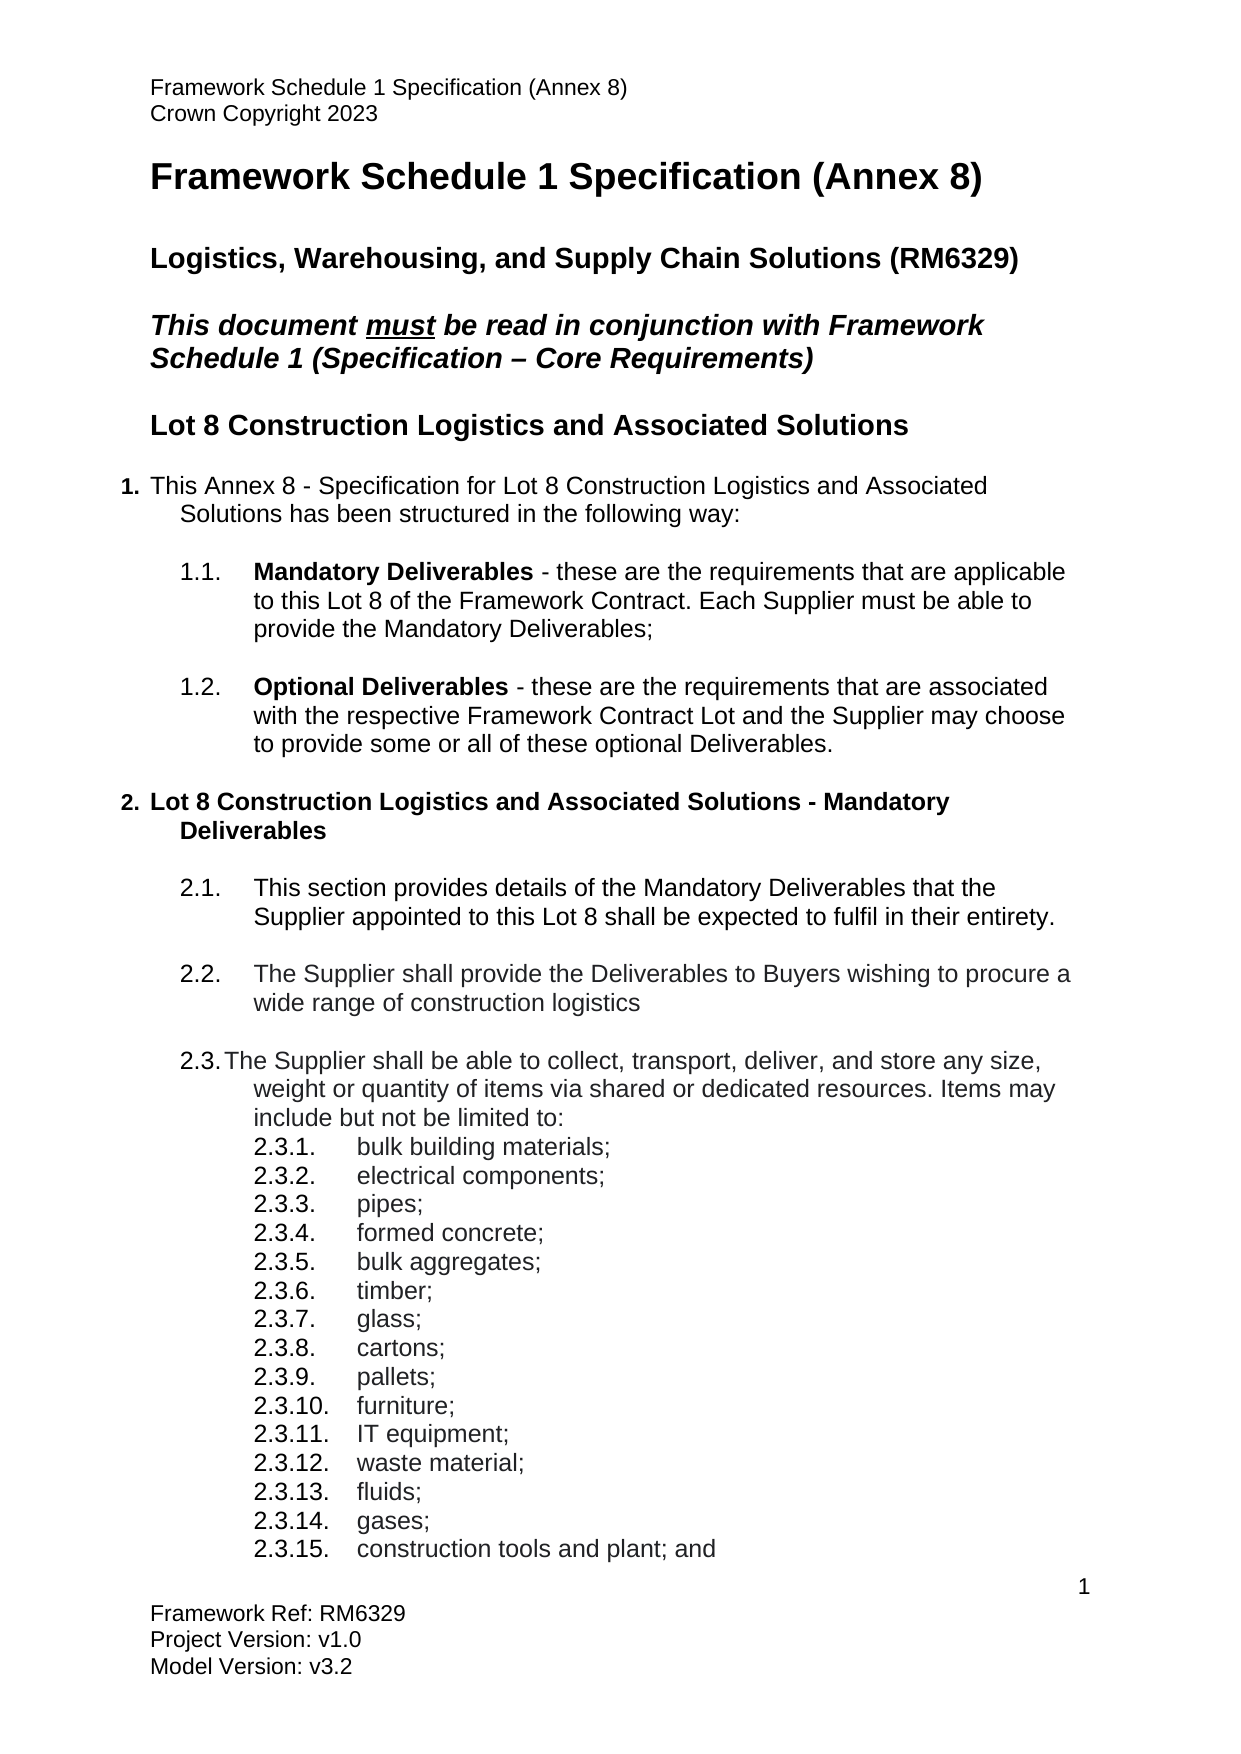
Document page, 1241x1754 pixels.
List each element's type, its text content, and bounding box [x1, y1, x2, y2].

list The Supplier shall provide the Deliverables to Buyers wishing to procure a wide range of construction logistics [179, 959, 1090, 1017]
list This Annex 8 - Specification for Lot 8 Construction Logistics and Associated Solutions has been structured in the following way: [121, 471, 1090, 528]
list The Supplier shall be able to collect, transport, deliver, and store any size, weight or quantity of items via shared or dedicated resources. Items may include but not be limited to: [179, 1046, 1090, 1132]
list cartons; [253, 1333, 1090, 1362]
list Lot 8 Construction Logistics and Associated Solutions - Mandatory Deliverables [121, 787, 1090, 844]
list Mandatory Deliverables - these are the requirements that are applicable to this Lot 8 of the Framework Contract. Each Supplier must be able to provide the Mandatory Deliverables; [179, 557, 1090, 643]
list bulk aggregates; [253, 1247, 1090, 1276]
list furniture; [253, 1391, 1090, 1419]
list glass; [253, 1304, 1090, 1333]
list fluids; [253, 1477, 1090, 1506]
list bulk building materials; [253, 1132, 1090, 1161]
text Lot 8 Construction Logistics and Associated Solutions [150, 408, 1090, 442]
list electrical components; [253, 1161, 1090, 1189]
list pipes; [253, 1189, 1090, 1218]
text Framework Schedule 1 Specification (Annex 8) [150, 154, 1090, 198]
text This document must be read in conjunction with Framework Schedule 1 (Specification – Core Requirements) [150, 308, 1090, 375]
list waste material; [253, 1448, 1090, 1477]
list IT equipment; [253, 1419, 1090, 1448]
text Logistics, Warehousing, and Supply Chain Solutions (RM6329) [150, 241, 1090, 274]
list Optional Deliverables - these are the requirements that are associated with the respective Framework Contract Lot and the Supplier may choose to provide some or all of these optional Deliverables. [179, 672, 1090, 758]
list formed concrete; [253, 1218, 1090, 1247]
list construction tools and plant; and [253, 1534, 1090, 1563]
list gases; [253, 1506, 1090, 1534]
list timber; [253, 1276, 1090, 1304]
list pallets; [253, 1362, 1090, 1391]
list This section provides details of the Mandatory Deliverables that the Supplier appointed to this Lot 8 shall be expected to fulfil in their entirety. [179, 873, 1090, 931]
